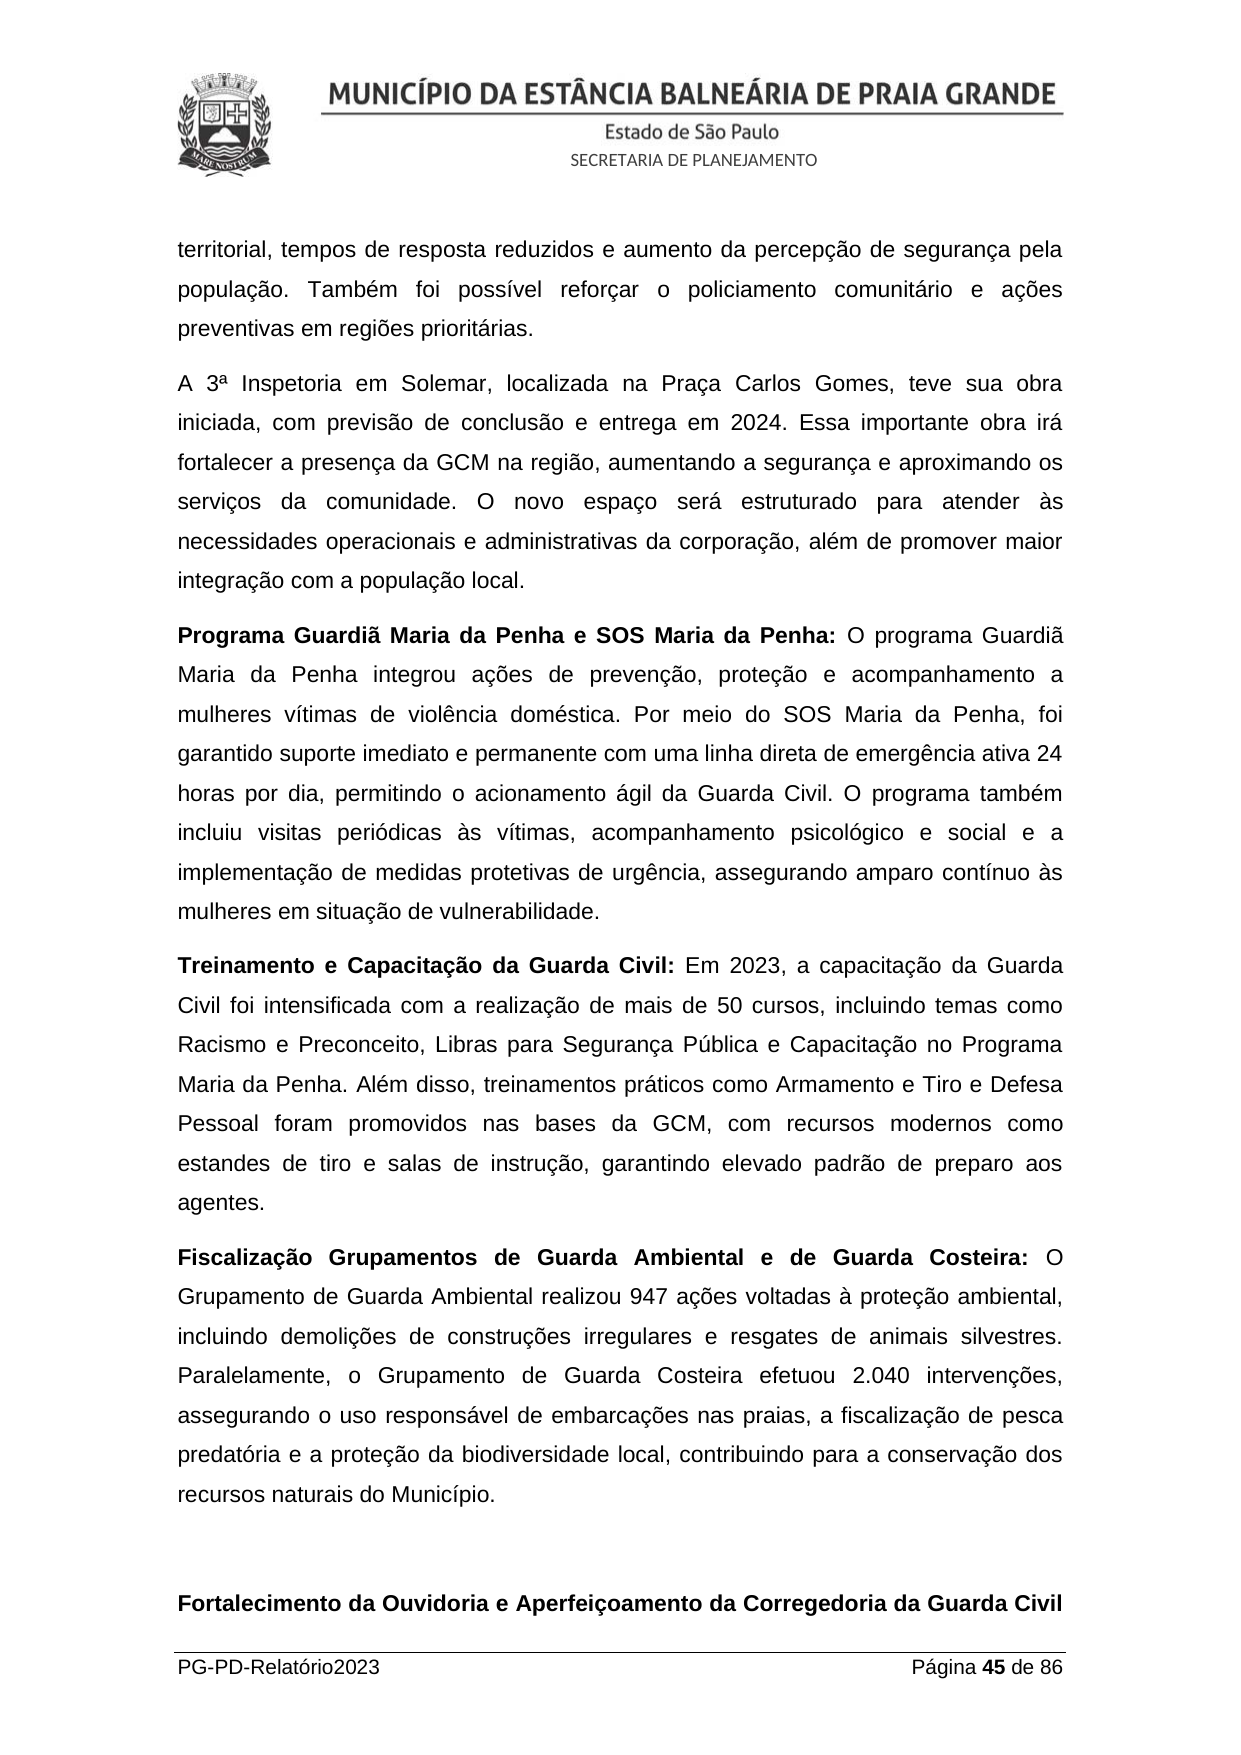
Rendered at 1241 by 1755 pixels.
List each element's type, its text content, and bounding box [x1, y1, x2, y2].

text Fiscalização Grupamentos de Guarda Ambiental e de Guarda Costeira: O Grupamento de Guarda Ambiental realizou 947 ações voltadas à proteção ambiental, incluindo demolições de construções irregulares e resgates de animais silvestres. Paralelamente, o Grupamento de Guarda Costeira efetuou 2.040 intervenções, assegurando o uso responsável de embarcações nas praias, a fiscalização de pesca predatória e a proteção da biodiversidade local, contribuindo para a conservação dos recursos naturais do Município. [177, 1244, 1063, 1507]
text A 3ª Inspetoria em Solemar, localizada na Praça Carlos Gomes, teve sua obra iniciada, com previsão de conclusão e entrega em 2024. Essa importante obra irá fortalecer a presença da GCM na região, aumentando a segurança e aproximando os serviços da comunidade. O novo espaço será estruturado para atender às necessidades operacionais e administrativas da corporação, além de promover maior integração com a população local. [177, 370, 1063, 593]
text Treinamento e Capacitação da Guarda Civil: Em 2023, a capacitação da Guarda Civil foi intensificada com a realização de mais de 50 cursos, incluindo temas como Racismo e Preconceito, Libras para Segurança Pública e Capacitação no Programa Maria da Penha. Além disso, treinamentos práticos como Armamento e Tiro e Defesa Pessoal foram promovidos nas bases da GCM, com recursos modernos como estandes de tiro e salas de instrução, garantindo elevado padrão de preparo aos agentes. [177, 952, 1063, 1216]
text Fortalecimento da Ouvidoria e Aperfeiçoamento da Corregedoria da Guarda Civil [177, 1589, 1063, 1616]
text Programa Guardiã Maria da Penha e SOS Maria da Penha: O programa Guardiã Maria da Penha integrou ações de prevenção, proteção e acompanhamento a mulheres vítimas de violência doméstica. Por meio do SOS Maria da Penha, foi garantido suporte imediato e permanente com uma linha direta de emergência ativa 24 horas por dia, permitindo o acionamento ágil da Guarda Civil. O programa também incluiu visitas periódicas às vítimas, acompanhamento psicológico e social e a implementação de medidas protetivas de urgência, assegurando amparo contínuo às mulheres em situação de vulnerabilidade. [177, 622, 1063, 924]
text territorial, tempos de resposta reduzidos e aumento da percepção de segurança pela população. Também foi possível reforçar o policiamento comunitário e ações preventivas em regiões prioritárias. [177, 236, 1063, 342]
